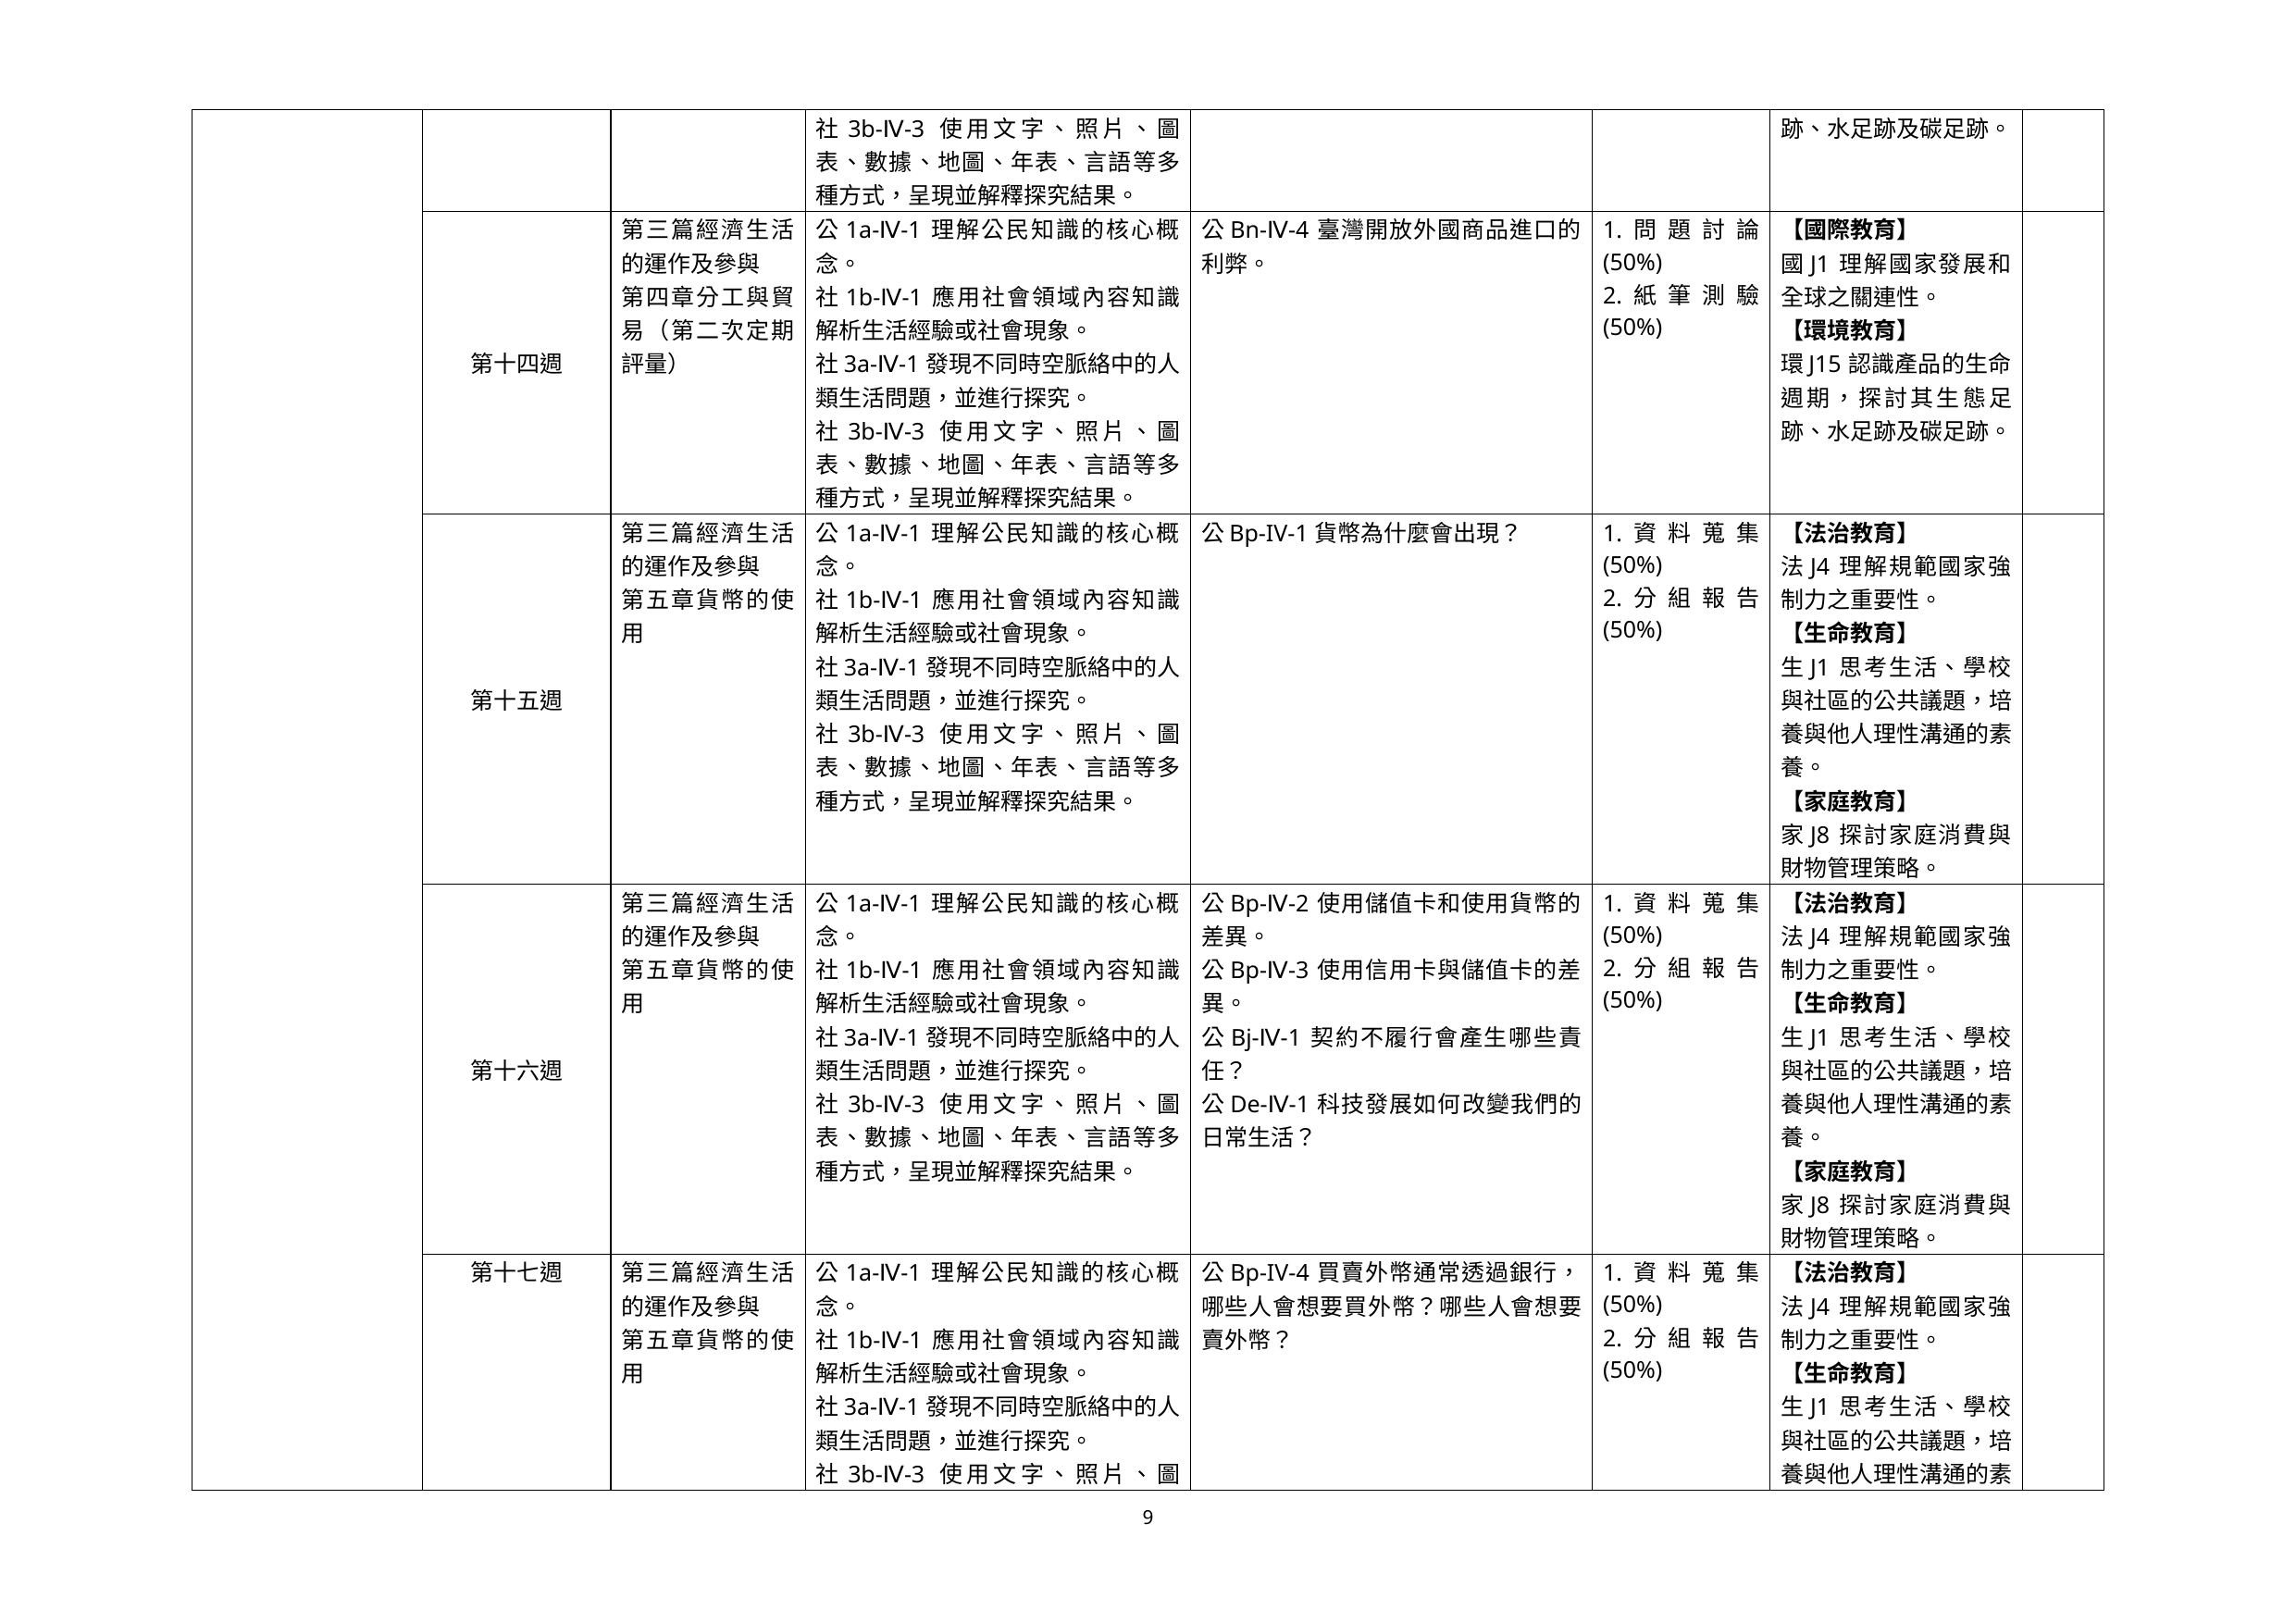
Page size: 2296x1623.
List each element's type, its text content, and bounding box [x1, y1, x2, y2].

table_cell 【法治教育】 法J4 理解規範國家強制力之重要性。 【生命教育】 生J1 思考生活、學校與社區的公共議題，培養與他人理性溝通的素養。 【家庭教育】 家J8 探討家庭消費與財物管理策略。 [1770, 885, 2022, 1254]
table_cell 公Bn-Ⅳ-4 臺灣開放外國商品進口的利弊。 [1191, 212, 1592, 514]
table_cell [2023, 1255, 2104, 1489]
table_cell 1.問題討論(50%) 2.紙筆測驗(50%) [1593, 212, 1769, 514]
table_cell [423, 110, 610, 211]
table_cell [2023, 212, 2104, 514]
table_cell 第十五週 [423, 514, 610, 884]
table_cell 公1a-Ⅳ-1 理解公民知識的核心概念。 社1b-Ⅳ-1 應用社會領域內容知識解析生活經驗或社會現象。 社3a-Ⅳ-1 發現不同時空脈絡中的人類生活問題，並進行探究。 社3b-Ⅳ-3 使用文字、照片、圖表、數據、地圖、年表、言語等多種方式，呈現並解釋探究結果。 [806, 514, 1190, 884]
table_cell [2023, 885, 2104, 1254]
table_cell 1.資料蒐集(50%) 2.分組報告(50%) [1593, 514, 1769, 884]
table_cell 第三篇經濟生活的運作及參與 第五章貨幣的使用 [612, 885, 805, 1254]
table_cell 【法治教育】 法J4 理解規範國家強制力之重要性。 【生命教育】 生J1 思考生活、學校與社區的公共議題，培養與他人理性溝通的素養。 【家庭教育】 家J8 探討家庭消費與財物管理策略。 [1770, 514, 2022, 884]
table_cell [1593, 110, 1769, 211]
table_cell [612, 110, 805, 211]
table_cell 公1a-Ⅳ-1 理解公民知識的核心概念。 社1b-Ⅳ-1 應用社會領域內容知識解析生活經驗或社會現象。 社3a-Ⅳ-1 發現不同時空脈絡中的人類生活問題，並進行探究。 社3b-Ⅳ-3 使用文字、照片、圖表、數據、地圖、年表、言語等多種方式，呈現並解釋探究結果。 [806, 885, 1190, 1254]
table_cell [2023, 110, 2104, 211]
table_cell 1.資料蒐集(50%) 2.分組報告(50%) [1593, 1255, 1769, 1489]
table_cell 公Bp-IV-1 貨幣為什麼會出現？ [1191, 514, 1592, 884]
table_cell 第三篇經濟生活的運作及參與 第五章貨幣的使用 [612, 1255, 805, 1489]
table_cell 1.資料蒐集(50%) 2.分組報告(50%) [1593, 885, 1769, 1254]
table_cell 【國際教育】 國J1 理解國家發展和全球之關連性。 【環境教育】 環J15 認識產品的生命週期，探討其生態足跡、水足跡及碳足跡。 [1770, 212, 2022, 514]
table_cell 跡、水足跡及碳足跡。 [1770, 110, 2022, 211]
table_cell 第三篇經濟生活的運作及參與 第五章貨幣的使用 [612, 514, 805, 884]
table_cell 【法治教育】 法J4 理解規範國家強制力之重要性。 【生命教育】 生J1 思考生活、學校與社區的公共議題，培養與他人理性溝通的素 [1770, 1255, 2022, 1489]
table_cell [1191, 110, 1592, 211]
table_cell 公Bp-IV-4 買賣外幣通常透過銀行，哪些人會想要買外幣？哪些人會想要賣外幣？ [1191, 1255, 1592, 1489]
table_cell 第三篇經濟生活的運作及參與 第四章分工與貿易（第二次定期評量） [612, 212, 805, 514]
table_cell 公Bp-Ⅳ-2 使用儲值卡和使用貨幣的差異。 公Bp-Ⅳ-3 使用信用卡與儲值卡的差異。 公Bj-Ⅳ-1 契約不履行會產生哪些責任？ 公De-Ⅳ-1 科技發展如何改變我們的日常生活？ [1191, 885, 1592, 1254]
table_cell [2023, 514, 2104, 884]
table_cell 公1a-Ⅳ-1 理解公民知識的核心概念。 社1b-Ⅳ-1 應用社會領域內容知識解析生活經驗或社會現象。 社3a-Ⅳ-1 發現不同時空脈絡中的人類生活問題，並進行探究。 社3b-Ⅳ-3 使用文字、照片、圖表、數據、地圖、年表、言語等多種方式，呈現並解釋探究結果。 [806, 212, 1190, 514]
table_cell 第十四週 [423, 212, 610, 514]
table_cell 公1a-Ⅳ-1 理解公民知識的核心概念。 社1b-Ⅳ-1 應用社會領域內容知識解析生活經驗或社會現象。 社3a-Ⅳ-1 發現不同時空脈絡中的人類生活問題，並進行探究。 社3b-Ⅳ-3 使用文字、照片、圖 [806, 1255, 1190, 1489]
table_cell 第十七週 [423, 1255, 610, 1489]
table_cell 第十六週 [423, 885, 610, 1254]
table_cell 社3b-Ⅳ-3 使用文字、照片、圖表、數據、地圖、年表、言語等多種方式，呈現並解釋探究結果。 [806, 110, 1190, 211]
